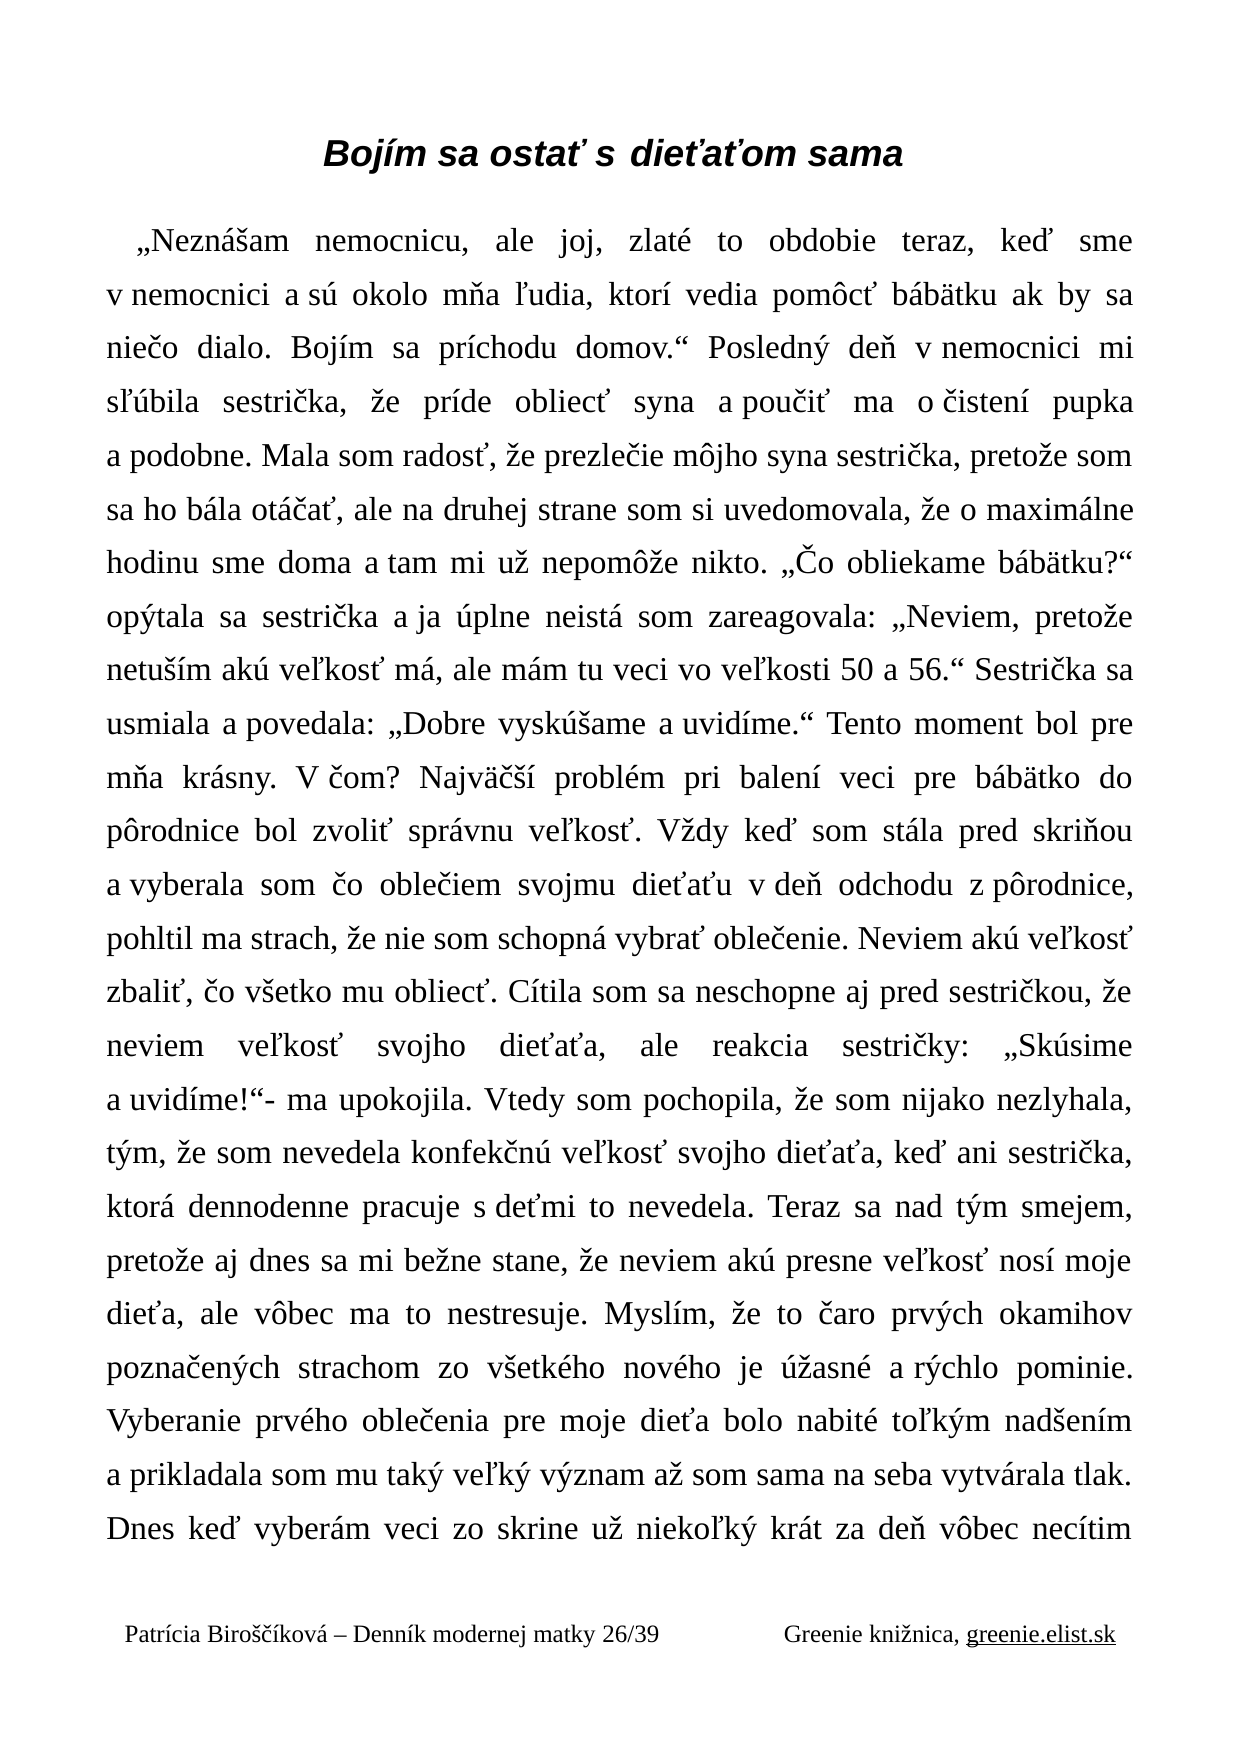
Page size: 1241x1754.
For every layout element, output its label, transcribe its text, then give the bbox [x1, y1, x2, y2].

subtitle Bojím sa ostať s dieťaťom sama [106, 131, 1134, 174]
text „Neznášam nemocnicu, ale joj, zlaté to obdobie teraz, keď sme v nemocnici a sú okolo mňa ľudia, ktorí vedia pomôcť bábätku ak by sa niečo dialo. Bojím sa príchodu domov.“ Posledný deň v nemocnici mi sľúbila sestrička, že príde obliecť syna a poučiť ma o čistení pupka a podobne. Mala som radosť, že prezlečie môjho syna sestrička, pretože som sa ho bála otáčať, ale na druhej strane som si uvedomovala, že o maximálne hodinu sme doma a tam mi už nepomôže nikto. „Čo obliekame bábätku?“ opýtala sa sestrička a ja úplne neistá som zareagovala: „Neviem, pretože netuším akú veľkosť má, ale mám tu veci vo veľkosti 50 a 56.“ Sestrička sa usmiala a povedala: „Dobre vyskúšame a uvidíme.“ Tento moment bol pre mňa krásny. V čom? Najväčší problém pri balení veci pre bábätko do pôrodnice bol zvoliť správnu veľkosť. Vždy keď som stála pred skriňou a vyberala som čo oblečiem svojmu dieťaťu v deň odchodu z pôrodnice, pohltil ma strach, že nie som schopná vybrať oblečenie. Neviem akú veľkosť zbaliť, čo všetko mu obliecť. Cítila som sa neschopne aj pred sestričkou, že neviem veľkosť svojho dieťaťa, ale reakcia sestričky: „Skúsime a uvidíme!“- ma upokojila. Vtedy som pochopila, že som nijako nezlyhala, tým, že som nevedela konfekčnú veľkosť svojho dieťaťa, keď ani sestrička, ktorá dennodenne pracuje s deťmi to nevedela. Teraz sa nad tým smejem, pretože aj dnes sa mi bežne stane, že neviem akú presne veľkosť nosí moje dieťa, ale vôbec ma to nestresuje. Myslím, že to čaro prvých okamihov poznačených strachom zo všetkého nového je úžasné a rýchlo pominie. Vyberanie prvého oblečenia pre moje dieťa bolo nabité toľkým nadšením a prikladala som mu taký veľký význam až som sama na seba vytvárala tlak. Dnes keď vyberám veci zo skrine už niekoľký krát za deň vôbec necítim [106, 221, 1134, 1546]
